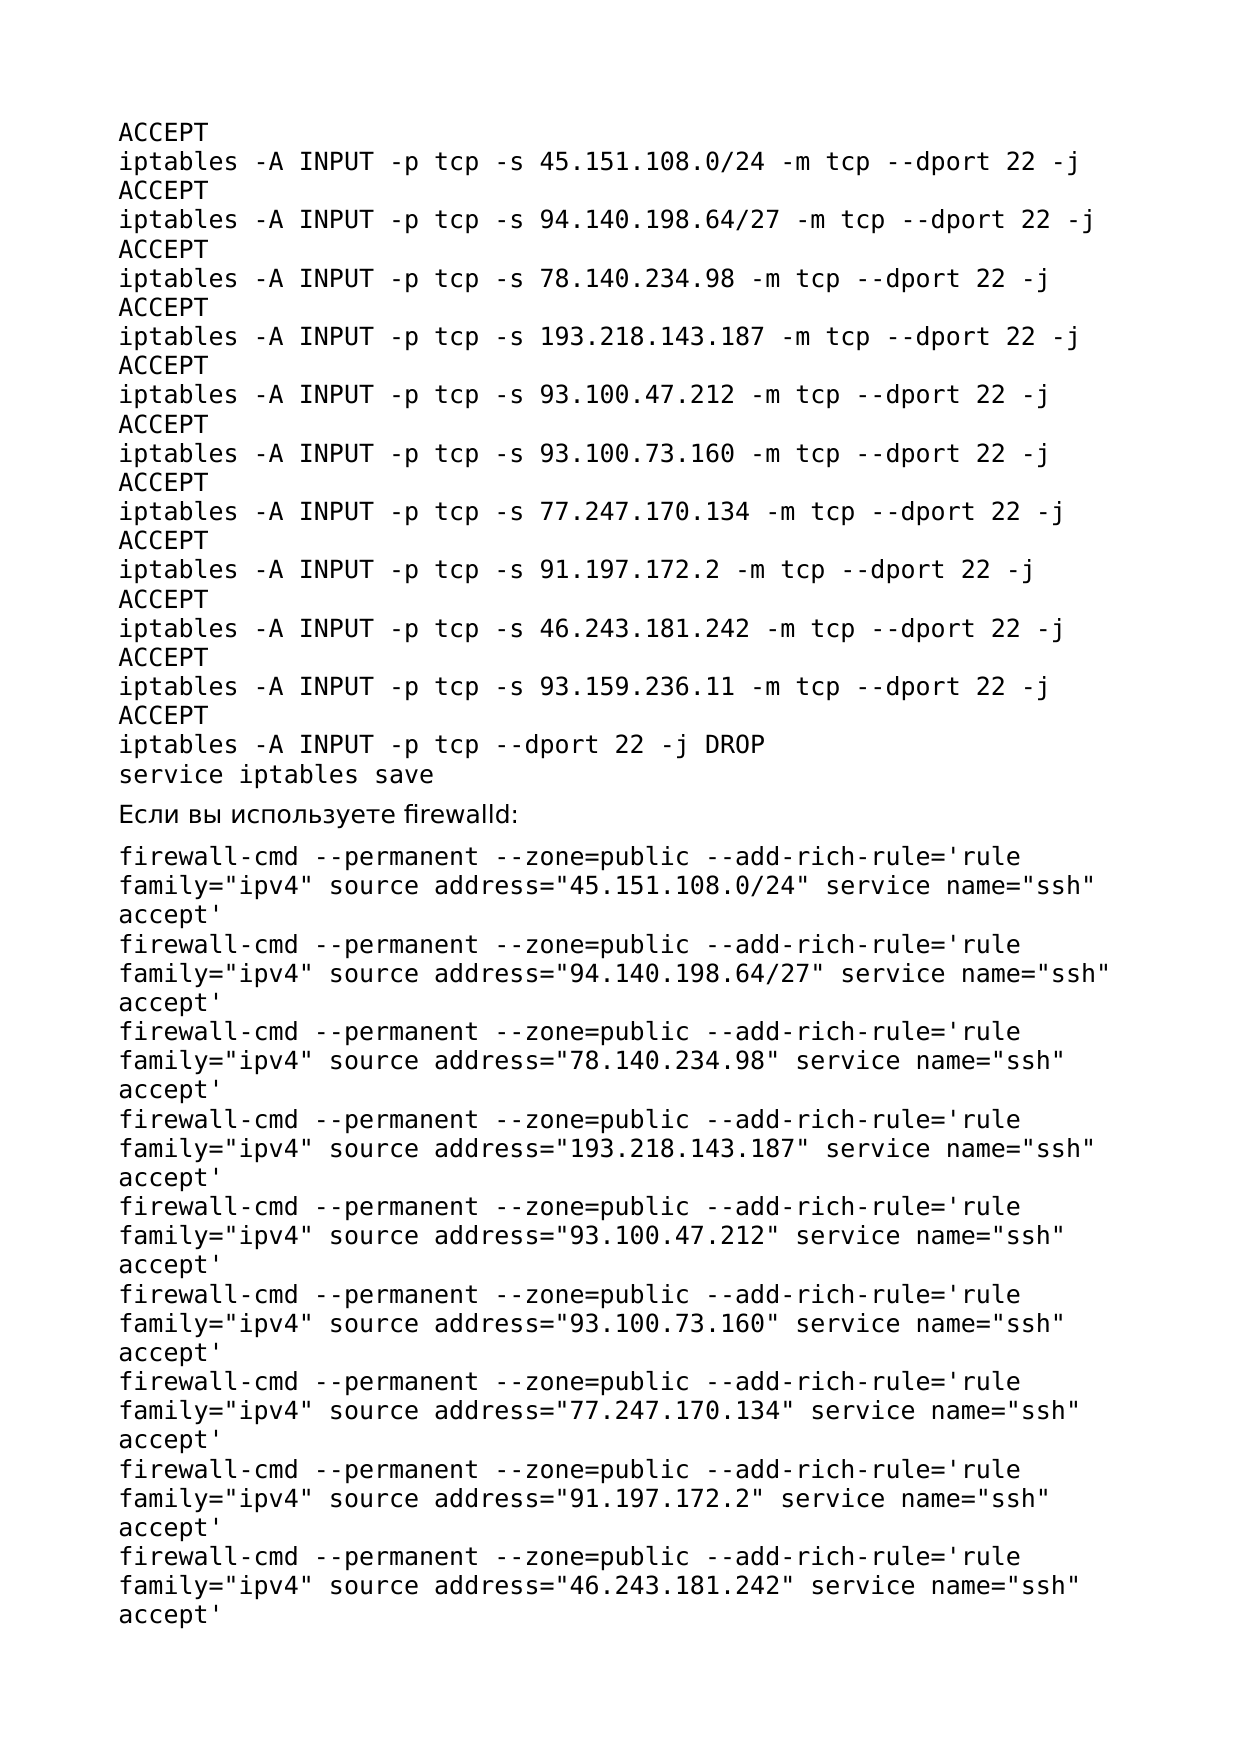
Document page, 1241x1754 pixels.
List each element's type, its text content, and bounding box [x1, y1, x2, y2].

text ACCEPT iptables -A INPUT -p tcp -s 45.151.108.0/24 -m tcp --dport 22 -j ACCEPT iptables -A INPUT -p tcp -s 94.140.198.64/27 -m tcp --dport 22 -j ACCEPT iptables -A INPUT -p tcp -s 78.140.234.98 -m tcp --dport 22 -j ACCEPT iptables -A INPUT -p tcp -s 193.218.143.187 -m tcp --dport 22 -j ACCEPT iptables -A INPUT -p tcp -s 93.100.47.212 -m tcp --dport 22 -j ACCEPT iptables -A INPUT -p tcp -s 93.100.73.160 -m tcp --dport 22 -j ACCEPT iptables -A INPUT -p tcp -s 77.247.170.134 -m tcp --dport 22 -j ACCEPT iptables -A INPUT -p tcp -s 91.197.172.2 -m tcp --dport 22 -j ACCEPT iptables -A INPUT -p tcp -s 46.243.181.242 -m tcp --dport 22 -j ACCEPT iptables -A INPUT -p tcp -s 93.159.236.11 -m tcp --dport 22 -j ACCEPT iptables -A INPUT -p tcp --dport 22 -j DROP service iptables save [118, 118, 1122, 789]
text Если вы используете firewalld: [118, 801, 1122, 830]
text firewall-cmd --permanent --zone=public --add-rich-rule='rule family="ipv4" source address="45.151.108.0/24" service name="ssh" accept' firewall-cmd --permanent --zone=public --add-rich-rule='rule family="ipv4" source address="94.140.198.64/27" service name="ssh" accept' firewall-cmd --permanent --zone=public --add-rich-rule='rule family="ipv4" source address="78.140.234.98" service name="ssh" accept' firewall-cmd --permanent --zone=public --add-rich-rule='rule family="ipv4" source address="193.218.143.187" service name="ssh" accept' firewall-cmd --permanent --zone=public --add-rich-rule='rule family="ipv4" source address="93.100.47.212" service name="ssh" accept' firewall-cmd --permanent --zone=public --add-rich-rule='rule family="ipv4" source address="93.100.73.160" service name="ssh" accept' firewall-cmd --permanent --zone=public --add-rich-rule='rule family="ipv4" source address="77.247.170.134" service name="ssh" accept' firewall-cmd --permanent --zone=public --add-rich-rule='rule family="ipv4" source address="91.197.172.2" service name="ssh" accept' firewall-cmd --permanent --zone=public --add-rich-rule='rule family="ipv4" source address="46.243.181.242" service name="ssh" accept' [118, 842, 1122, 1630]
